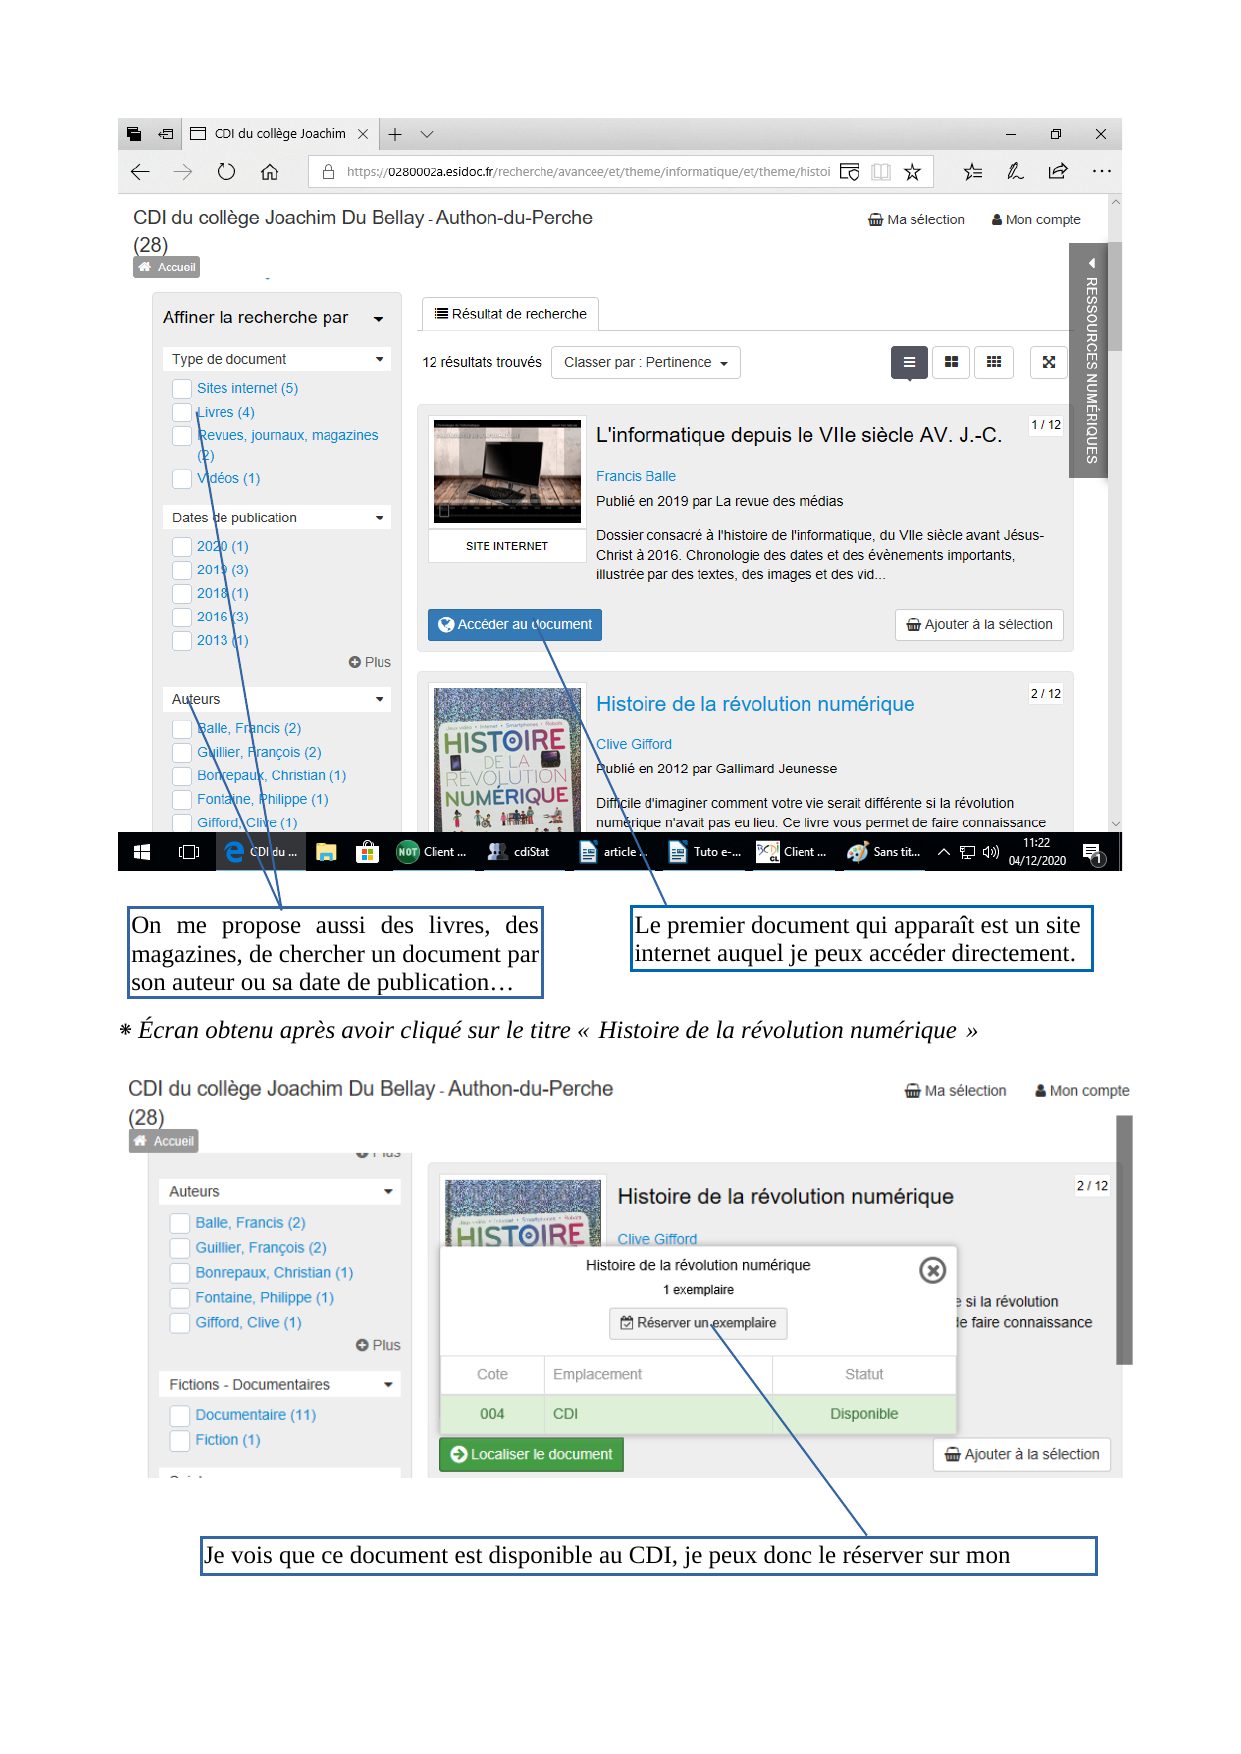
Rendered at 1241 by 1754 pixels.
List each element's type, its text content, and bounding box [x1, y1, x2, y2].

text internet auquel je peux accéder directement. [634, 938, 1090, 967]
text On me propose aussi des livres, des magazines, de chercher un document par son auteur ou sa date de publication… [131, 910, 539, 995]
text Le premier document qui apparaît est un site [634, 910, 1090, 938]
text Je vois que ce document est disponible au CDI, je peux donc le réserver sur mon compte. [204, 1540, 1093, 1571]
text ⁕ Écran obtenu après avoir cliqué sur le titre « Histoire de la révolution numérique » [118, 1015, 1122, 1043]
